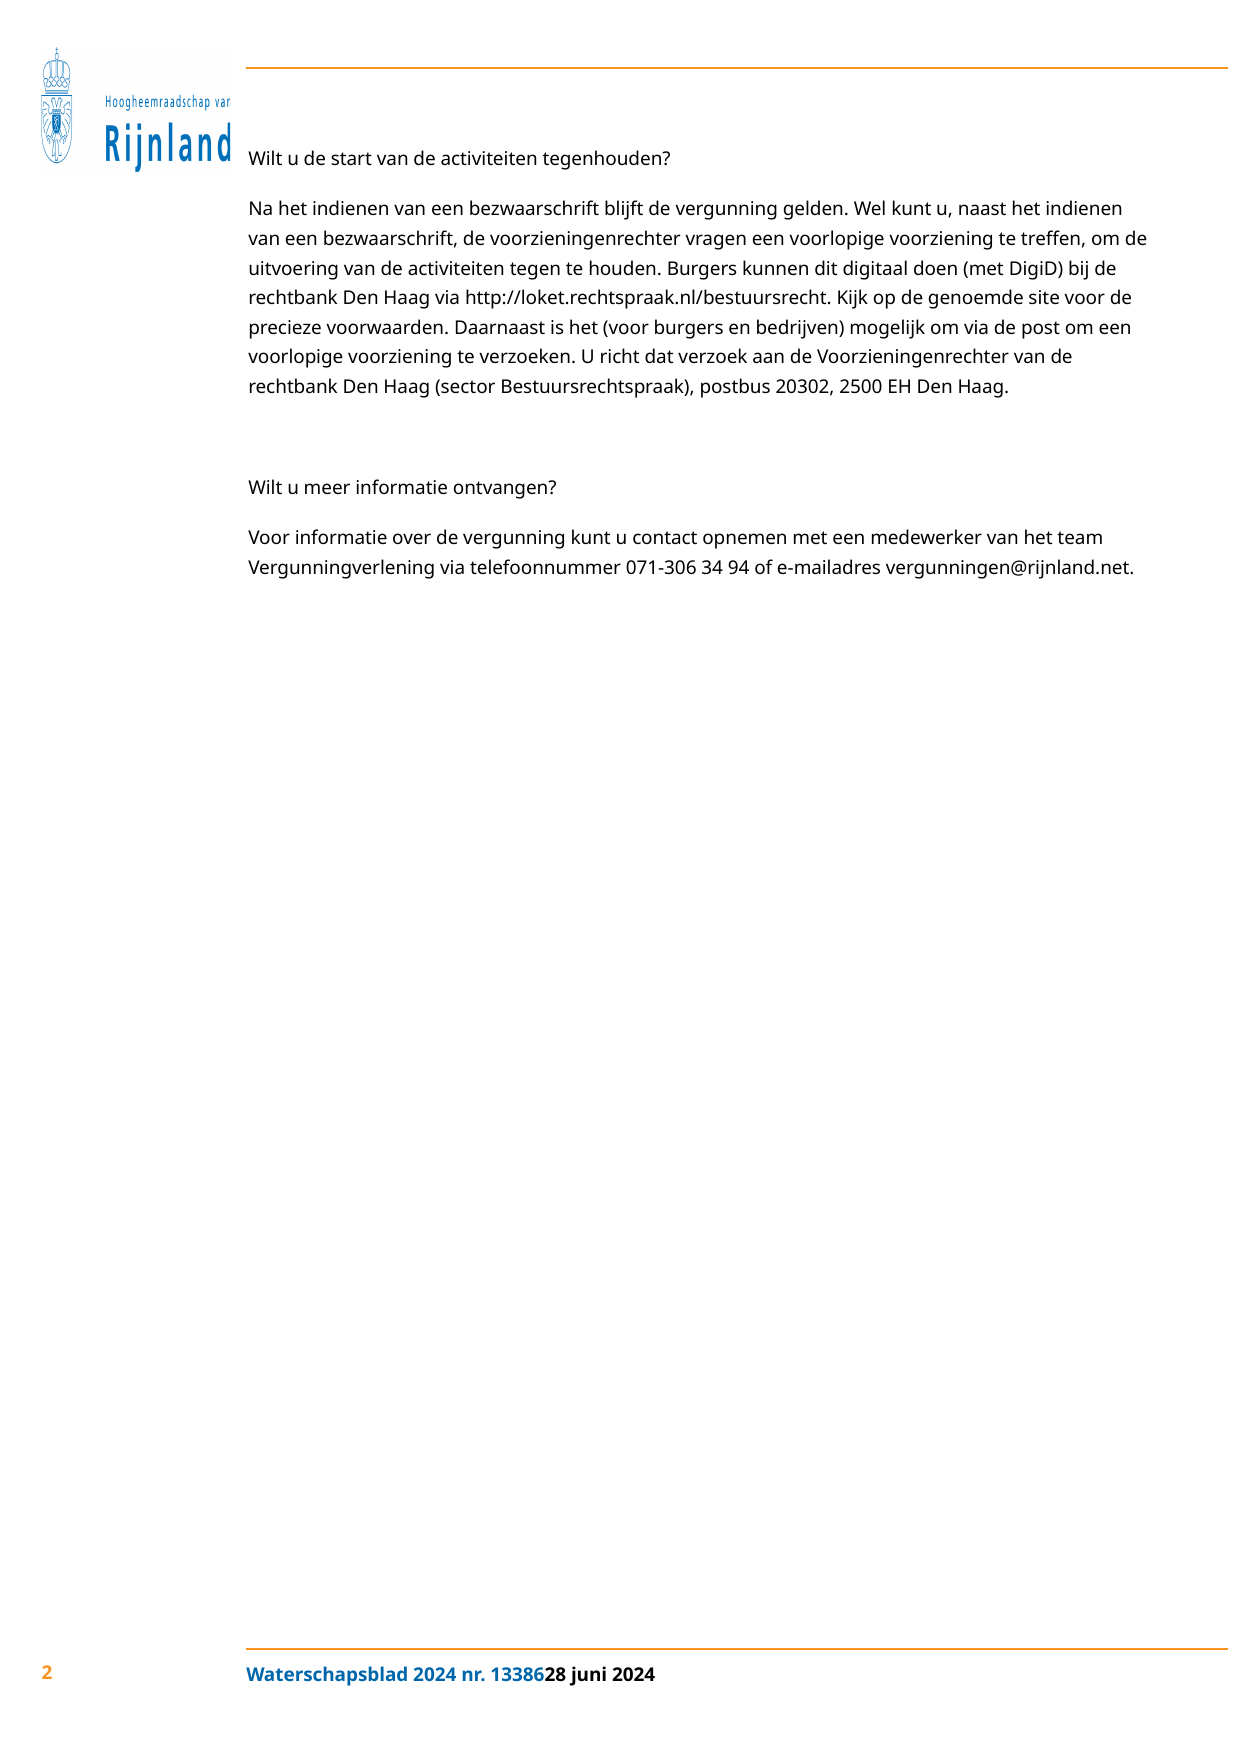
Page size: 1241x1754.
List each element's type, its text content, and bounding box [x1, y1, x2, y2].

picture [41, 47, 231, 172]
text Voor informatie over de vergunning kunt u contact opnemen met een medewerker van het team Vergunningverlening via telefoonnummer 071-306 34 94 of e-mailadres vergunningen@rijnland.net. [248, 524, 1152, 580]
text Na het indienen van een bezwaarschrift blijft de vergunning gelden. Wel kunt u, naast het indienen van een bezwaarschrift, de voorzieningenrechter vragen een voorlopige voorziening te treffen, om de uitvoering van de activiteiten tegen te houden. Burgers kunnen dit digitaal doen (met DigiD) bij de rechtbank Den Haag via http://loket.rechtspraak.nl/bestuursrecht. Kijk op de genoemde site voor de precieze voorwaarden. Daarnaast is het (voor burgers en bedrijven) mogelijk om via de post om een voorlopige voorziening te verzoeken. U richt dat verzoek aan de Voorzieningenrechter van de rechtbank Den Haag (sector Bestuursrechtspraak), postbus 20302, 2500 EH Den Haag. [248, 196, 1152, 399]
text Wilt u meer informatie ontvangen? [248, 474, 1152, 500]
text Wilt u de start van de activiteiten tegenhouden? [248, 145, 1152, 171]
